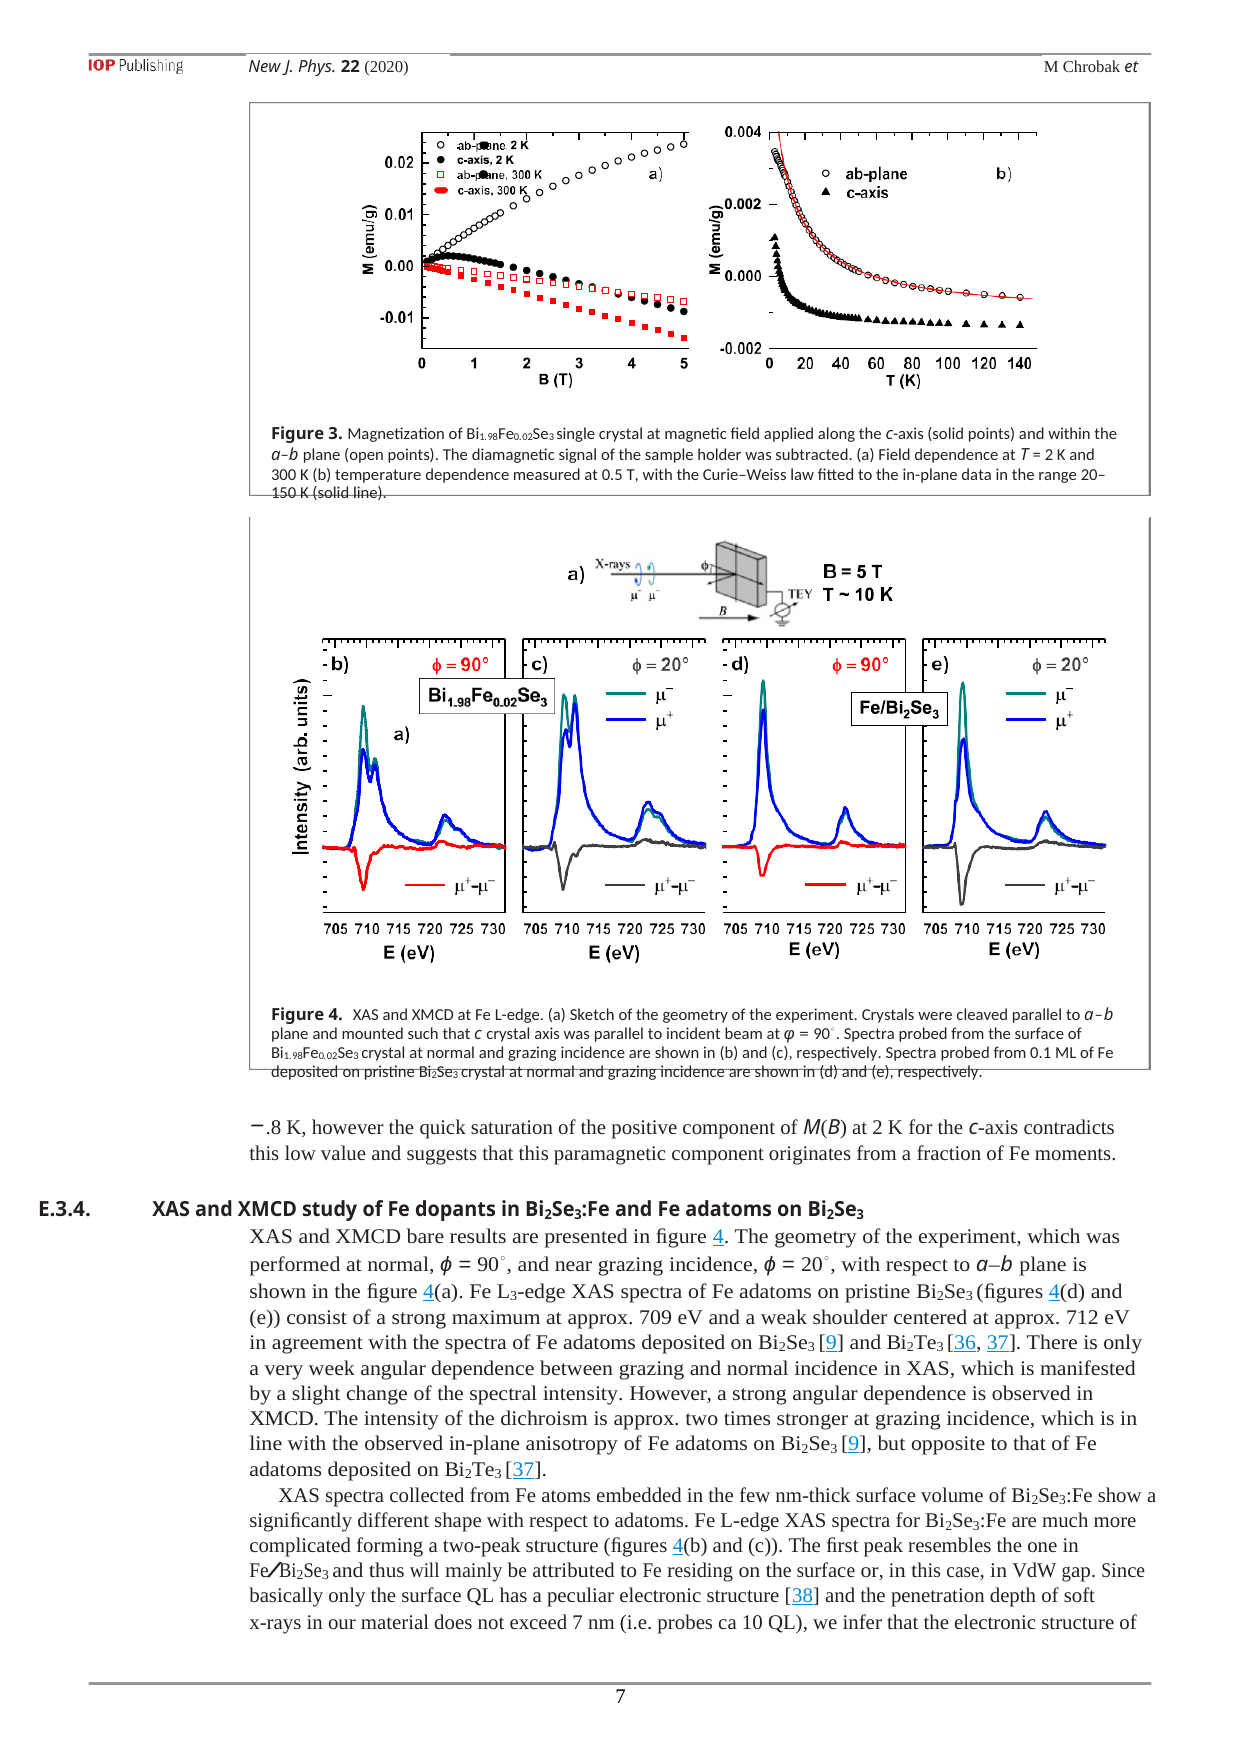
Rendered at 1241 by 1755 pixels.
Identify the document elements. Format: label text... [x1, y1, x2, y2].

picture [88, 57, 115, 72]
text XAS spectra collected from Fe atoms embedded in the few nm-thick surface volume of Bi2Se3:Fe show a signiﬁcantly different shape with respect to adatoms. Fe L-edge XAS spectra for Bi2Se3:Fe are much more complicated forming a two-peak structure (ﬁgures 4(b) and (c)). The ﬁrst peak resembles the one in Fe/Bi2Se3 and thus will mainly be attributed to Fe residing on the surface or, in this case, in VdW gap. Since basically only the surface QL has a peculiar electronic structure [38] and the penetration depth of soft [249, 1483, 1158, 1607]
picture [119, 58, 183, 74]
subtitle XAS and XMCD study of Fe dopants in Bi2Se3:Fe and Fe adatoms on Bi2Se3 [38, 1194, 1163, 1223]
text XAS and XMCD bare results are presented in ﬁgure 4. The geometry of the experiment, which was performed at normal, ϕ = 90◦, and near grazing incidence, ϕ = 20◦, with respect to a–b plane is shown in the ﬁgure 4(a). Fe L3-edge XAS spectra of Fe adatoms on pristine Bi2Se3 (ﬁgures 4(d) and (e)) consist of a strong maximum at approx. 709 eV and a weak shoulder centered at approx. 712 eV in agreement with the spectra of Fe adatoms deposited on Bi2Se3 [9] and Bi2Te3 [36, 37]. There is only a very week angular dependence between grazing and normal incidence in XAS, which is manifested by a slight change of the spectral intensity. However, a strong angular dependence is observed in XMCD. The intensity of the dichroism is approx. two times stronger at grazing incidence, which is in line with the observed in-plane anisotropy of Fe adatoms on Bi2Se3 [9], but opposite to that of Fe adatoms deposited on Bi2Te3 [37]. [249, 1224, 1149, 1482]
text x-rays in our material does not exceed 7 nm (i.e. probes ca 10 QL), we infer that the electronic structure of [249, 1610, 1163, 1634]
text − [249, 1116, 265, 1137]
text .8 K, however the quick saturation of the positive component of M(B) at 2 K for the c-axis contradicts this low value and suggests that this paramagnetic component originates from a fraction of Fe moments. [249, 1112, 1149, 1165]
picture [249, 102, 1151, 496]
picture [249, 517, 1151, 1070]
